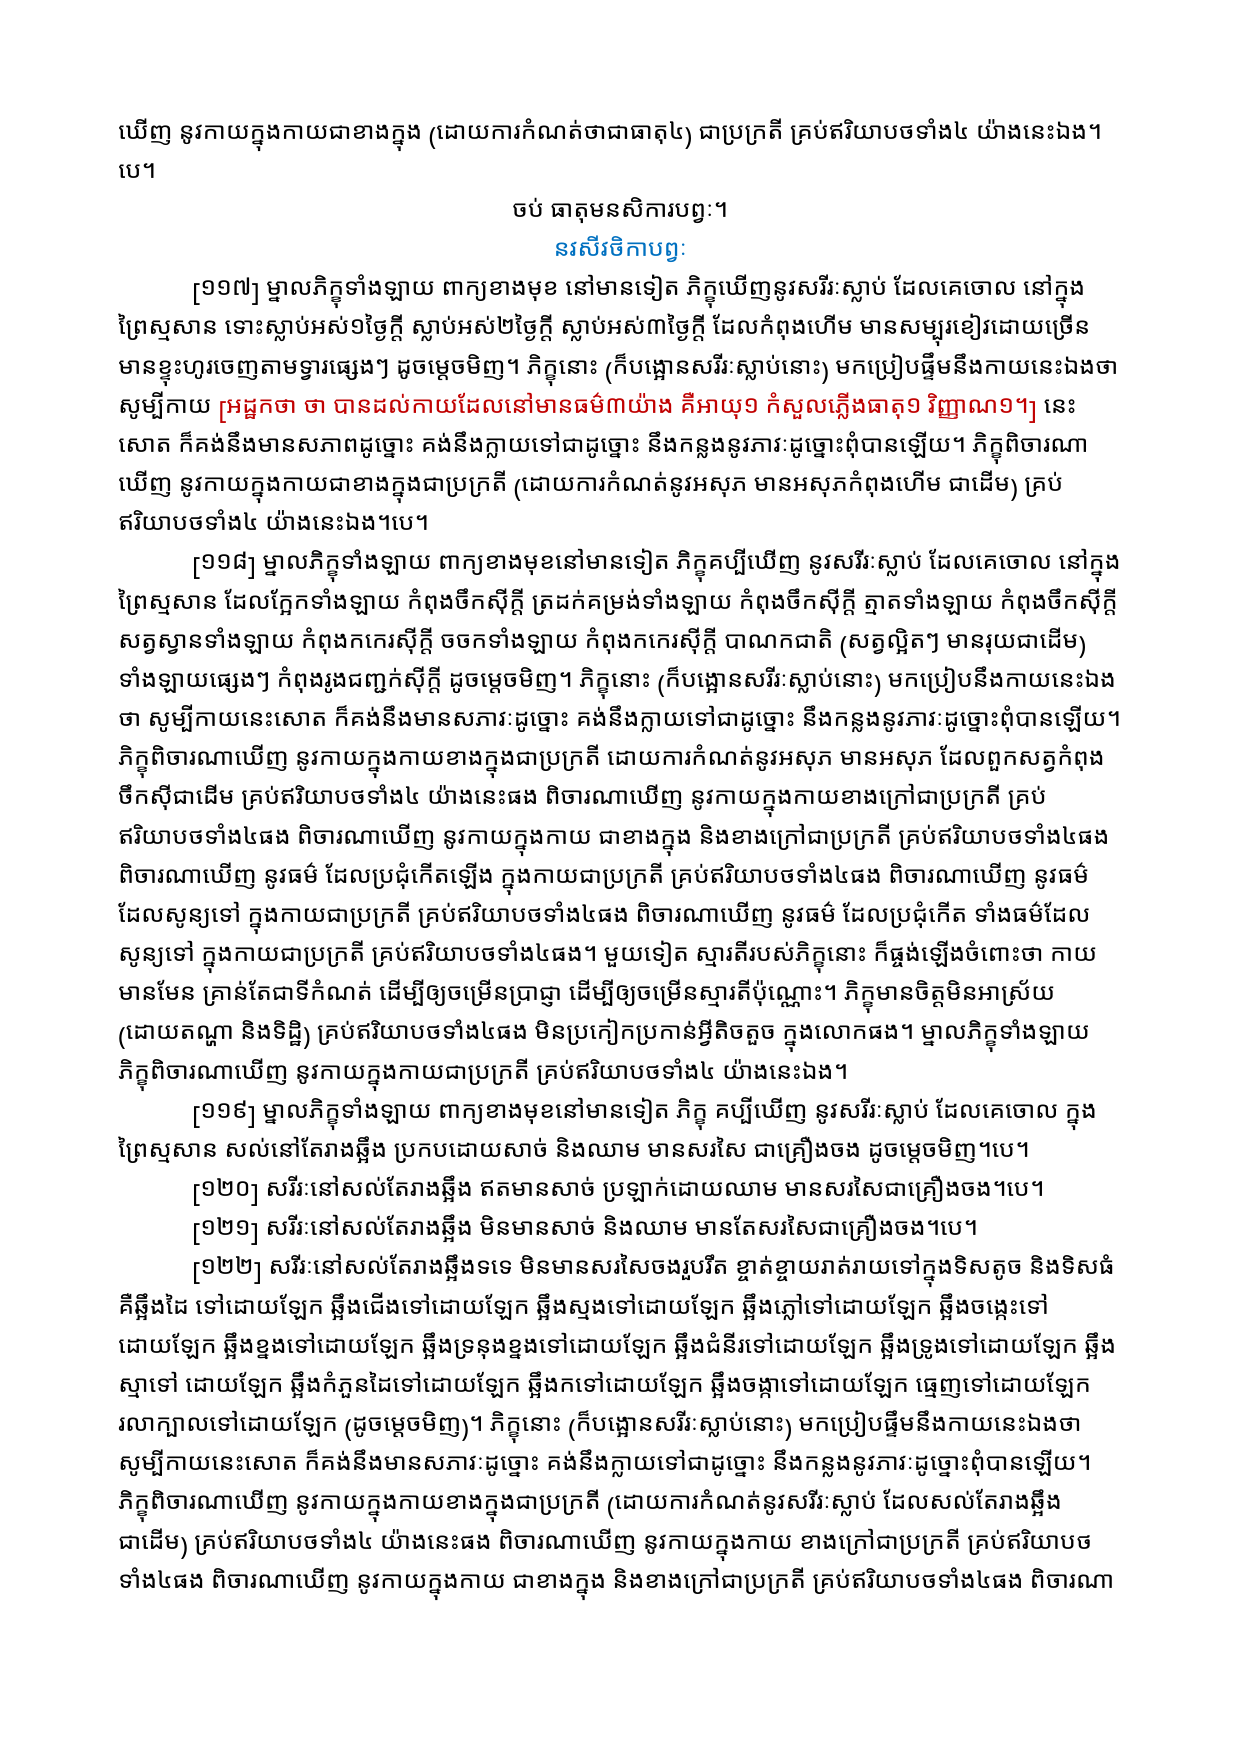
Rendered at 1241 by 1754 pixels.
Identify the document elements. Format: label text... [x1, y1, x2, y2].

text [១២១] សរីរៈនៅសល់តែរាងឆ្អឹង មិនមានសាច់ និងឈាម មានតែសរសៃ​ជា​គ្រឿងចង។បេ។ [118, 1215, 1122, 1249]
text [១១៧] ម្នាលភិក្ខុទាំងឡាយ ពាក្យខាងមុខ នៅមានទៀត ភិក្ខុឃើញនូវសរីរៈស្លាប់ ដែលគេចោល នៅក្នុងព្រៃស្មសាន ទោះស្លាប់អស់១ថ្ងៃក្តី ស្លាប់អស់២ថ្ងៃក្តី ស្លាប់អស់៣​ថ្ងៃ​ក្តី ដែលកំពុងហើម មានសម្បុរខៀវដោយច្រើន មានខ្ទុះហូរចេញតាមទ្វារផ្សេងៗ ដូច​ម្តេច​មិញ។ ភិក្ខុនោះ (ក៏បង្អោនសរីរៈស្លាប់នោះ) មកប្រៀបផ្ទឹមនឹងកាយនេះឯងថា សូម្បី​កាយ [អដ្ឋកថា ថា បានដល់កាយដែលនៅមានធម៌៣យ៉ាង គឺអាយុ១ កំសួលភ្លើងធាតុ១ វិញ្ញាណ១។] ​នេះ​សោត ក៏គង់នឹងមានសភាពដូច្នោះ គង់នឹងក្លាយទៅជាដូច្នោះ នឹងកន្លង​នូវ​ភាវៈដូច្នោះពុំបានឡើយ។ ភិក្ខុពិចារណាឃើញ នូវកាយក្នុងកាយជាខាងក្នុងជាប្រក្រតី (ដោយការកំណត់នូវអសុភ មានអសុភកំពុងហើម ជាដើម) គ្រប់ឥរិយាបថទាំង៤ យ៉ាងនេះឯង។បេ។ [118, 275, 1122, 544]
text [១១៦] ម្នាលភិក្ខុទាំងឡាយ ពាក្យខាងមុខ នៅមានទៀត ភិក្ខុពិចារណា​ឃើញ​ច្បាស់ នូវកាយនេះឯង ដែលឋិតនៅយ៉ាងណា ដែលតាំងនៅយ៉ាងណា ដោយកំណត់ថា គ្រាន់តែជាធាតុថា ក្នុងកាយនេះមានធាតុដី ធាតុទឹក ធាតុភ្លើង ធាតុខ្យល់។ ម្នាល​ភិក្ខុ​ទាំង​ឡាយ បុរសអ្នកពិឃាតគោក្តី កូនសិស្សនៃបុរសអ្នកពិឃាតគោក្តី ដែលប៉ិនប្រសប់ គប្បី​ពិឃាតគោ ហើយរំលែកជាចំណែកៗ អង្គុយនៅទៀបផ្លូវធំ បែកជា៤ មាន​ឧបមាដូចម្តេច​មិញ ម្នាលភិក្ខុទាំងឡាយ ភិក្ខុពិចារណាឃើញច្បាស់ នូវកាយនេះឯង ដែល​ឋិតនៅ​យ៉ាង​ណា ដែលតាំងនៅយ៉ាងណា ដោយកំណត់ថា គ្រាន់តែជាធាតុដូច្នេះថា ក្នុងកាយនេះ​មានធាតុដី ធាតុទឹក ធាតុភ្លើង ធាតុខ្សល់ មានឧបមេយ្យដូច្នោះឯង។ ភិក្ខុពិចារណាឃើញ នូវកាយក្នុងកាយជាខាងក្នុង (ដោយការកំណត់ថាជាធាតុ៤) ជាប្រក្រតី គ្រប់ឥរិយាបថ​ទាំង៤ យ៉ាងនេះឯង។បេ។ [118, 118, 1122, 191]
text [១២០] សរីរៈនៅសល់តែរាងឆ្អឹង ឥតមានសាច់ ប្រឡាក់ដោយឈាម មានសរសៃ​ជា​គ្រឿងចង។បេ។ [118, 1176, 1122, 1210]
text [១១៩] ម្នាលភិក្ខុទាំងឡាយ ពាក្យខាងមុខនៅមានទៀត ភិក្ខុ គប្បីឃើញ នូវ​សរីរៈ​ស្លាប់ ដែលគេចោល ក្នុងព្រៃស្មសាន សល់នៅតែរាងឆ្អឹង ប្រកបដោយសាច់ និងឈាម មានសរសៃ ជាគ្រឿងចង ដូចម្តេចមិញ។បេ។ [118, 1097, 1122, 1171]
text [១២២] សរីរៈនៅសល់តែរាងឆ្អឹងទទេ មិនមានសរសៃចងរួបរឹត ខ្ចាត់ខ្ចាយ​រាត់រាយ​ទៅ​ក្នុងទិសតូច និងទិសធំ គឺឆ្អឹងដៃ ទៅដោយឡែក ឆ្អឹងជើងទៅដោយឡែក ឆ្អឹងស្មង​ទៅ​ដោយ​ឡែក ឆ្អឹងភ្លៅទៅដោយឡែក ឆ្អឹងចង្កេះទៅដោយឡែក ឆ្អឹងខ្នងទៅដោយឡែក ឆ្អឹង​ទ្រនុង​ខ្នងទៅដោយឡែក ឆ្អឹងជំនីរទៅដោយឡែក ឆ្អឹងទ្រូងទៅដោយឡែក ឆ្អឹងស្មាទៅ ដោយឡែក ឆ្អឹងកំភួនដៃទៅដោយឡែក ឆ្អឹងកទៅដោយឡែក ឆ្អឹងចង្កាទៅដោយឡែក ធ្មេញទៅដោយឡែក រលាក្បាលទៅដោយឡែក (ដូចម្តេចមិញ)។ ភិក្ខុនោះ (ក៏បង្អោន​សរីរៈ​ស្លាប់នោះ) មកប្រៀបផ្ទឹមនឹងកាយនេះឯងថា សូម្បីកាយនេះសោត ក៏គង់នឹង​មាន​សភាវៈ​ដូច្នោះ គង់នឹងក្លាយទៅជាដូច្នោះ នឹងកន្លងនូវភាវៈដូច្នោះពុំបានឡើយ។ ភិក្ខុ​ពិចារណា​ឃើញ នូវកាយក្នុងកាយខាងក្នុងជាប្រក្រតី (ដោយការកំណត់​នូវសរីរៈ​ស្លាប់ ដែល​សល់តែរាងឆ្អឹង ជាដើម) គ្រប់ឥរិយាបថទាំង៤ យ៉ាងនេះផង ពិចារណាឃើញ នូវ​កាយ​ក្នុងកាយ ខាងក្រៅជាប្រក្រតី គ្រប់ឥរិយាបថទាំង៤ផង ពិចារណាឃើញ នូវ​កាយ​ក្នុងកាយ ជាខាងក្នុង និងខាងក្រៅជាប្រក្រតី គ្រប់ឥរិយាបថទាំង៤ផង ពិចារណាឃើញ នូវធម៌ ដែល​ប្រជុំកើតឡើង ក្នុងកាយជាប្រក្រតី គ្រប់ឥរិយាបថទាំង៤ផង ពិចារណា​ឃើញ នូវធម៌ ដែលសូន្យទៅ ក្នុងកាយជាប្រក្រតី គ្រប់ឥរិយាបថទាំង៤ផង ពិចារណាឃើញ​នូវធម៌ ដែលជាទីប្រជុំកើតឡើង ទាំងធម៌ដែលសូន្យទៅ ក្នុងកាយជាប្រក្រតី គ្រប់ឥរិយាបថទាំង៤ផង។ មួយទៀត ស្មារតីរបស់ភិក្ខុនោះ ក៏ផ្ចង់ឡើងចំពោះថា កាយនេះ​មានមែន គ្រាន់តែជាទីកំណត់ ដើម្បីឲ្យចម្រើនប្រាជ្ញា ដើម្បីឲ្យចម្រើន​ស្មារតី​ប៉ុណ្ណោះ ភិក្ខុមានចិត្តមិនអាស្រ័យ (ដោយតណ្ហា និងទិដ្ឋិ) គ្រប់ឥរិយាបថទាំង៤ផង មិនប្រកៀកប្រកាន់អ្វីតិចតួច ក្នុងលោកផង។ ម្នាលភិក្ខុទាំងឡាយ ភិក្ខុពិចារណាឃើញ នូវ​កាយក្នុងកាយជាប្រក្រតី គ្រប់ឥរិយាបថទាំង៤ យ៉ាងនេះឯង។ [118, 1254, 1122, 1601]
text [១១៨] ម្នាលភិក្ខុទាំងឡាយ ពាក្យខាងមុខនៅមានទៀត ភិក្ខុគប្បីឃើញ នូវ​សរីរៈ​ស្លាប់ ដែលគេចោល នៅក្នុងព្រៃស្មសាន ដែលក្អែកទាំងឡាយ កំពុងចឹកស៊ីក្តី ត្រដក់​គម្រង់ទាំងឡាយ កំពុងចឹកស៊ីក្តី ត្មាតទាំងឡាយ កំពុងចឹកស៊ីក្តី សត្វស្វានទាំងឡាយ កំពុង​កកេរស៊ីក្តី ចចកទាំងឡាយ កំពុងកកេរស៊ីក្តី បាណកជាតិ (សត្វល្អិតៗ មាន​រុយ​ជា​ដើម) ទាំងឡាយផ្សេងៗ កំពុងរូងជញ្ជក់ស៊ីក្តី ដូចម្តេចមិញ។ ភិក្ខុនោះ (ក៏បង្អោន​សរីរៈ​ស្លាប់​នោះ) មកប្រៀបនឹងកាយនេះឯងថា សូម្បីកាយនេះសោត ក៏គង់នឹង​មាន​សភាវៈ​ដូច្នោះ គង់នឹងក្លាយទៅជាដូច្នោះ នឹងកន្លងនូវភាវៈដូច្នោះពុំបានឡើយ។ ភិក្ខុ​ពិចារណា​ឃើញ នូវកាយក្នុងកាយខាងក្នុងជាប្រក្រតី ដោយការកំណត់នូវអសុភ មានអសុភ ដែល​ពួកសត្វ​កំពុងចឹកស៊ីជាដើម គ្រប់ឥរិយាបថទាំង៤ យ៉ាងនេះផង ពិចារណាឃើញ នូវ​កាយ​ក្នុងកាយខាងក្រៅជាប្រក្រតី គ្រប់ឥរិយាបថទាំង៤ផង ពិចារណាឃើញ នូវ​កាយ​ក្នុង​កាយ ជាខាងក្នុង និងខាងក្រៅជាប្រក្រតី គ្រប់ឥរិយាបថទាំង៤ផង ពិចារណាឃើញ នូវធម៌ ដែល​ប្រជុំកើតឡើង ក្នុងកាយជាប្រក្រតី គ្រប់ឥរិយាបថទាំង៤ផង ពិចារណាឃើញ នូវ​ធម៌ ដែលសូន្យទៅ ក្នុងកាយជាប្រក្រតី គ្រប់ឥរិយាបថទាំង៤ផង ពិចារណាឃើញ នូវធម៌ ដែល​ប្រជុំកើត ទាំងធម៌ដែលសូន្យទៅ ក្នុងកាយជាប្រក្រតី គ្រប់ឥរិយាបថទាំង៤ផង។ មួយ​ទៀត ស្មារតីរបស់ភិក្ខុនោះ ក៏ផ្ចង់ឡើងចំពោះថា កាយមានមែន គ្រាន់តែជាទីកំណត់ ដើម្បីឲ្យចម្រើនប្រាជ្ញា ដើម្បីឲ្យចម្រើនស្មារតី​ប៉ុណ្ណោះ។ ភិក្ខុមានចិត្តមិនអាស្រ័យ (ដោយតណ្ហា និងទិដ្ឋិ) គ្រប់ឥរិយាបថទាំង៤ផង មិនប្រកៀកប្រកាន់អ្វីតិចតួច ក្នុង​លោក​ផង។ ម្នាលភិក្ខុទាំងឡាយ ភិក្ខុពិចារណាឃើញ នូវកាយក្នុងកាយជាប្រក្រតី គ្រប់ឥរិយាបថ​ទាំង៤ យ៉ាងនេះឯង។ [118, 549, 1122, 1092]
text នវសីវថិកាបព្វៈ [118, 236, 1122, 270]
text ចប់ ធាតុមនសិការបព្វៈ។ [118, 196, 1122, 231]
